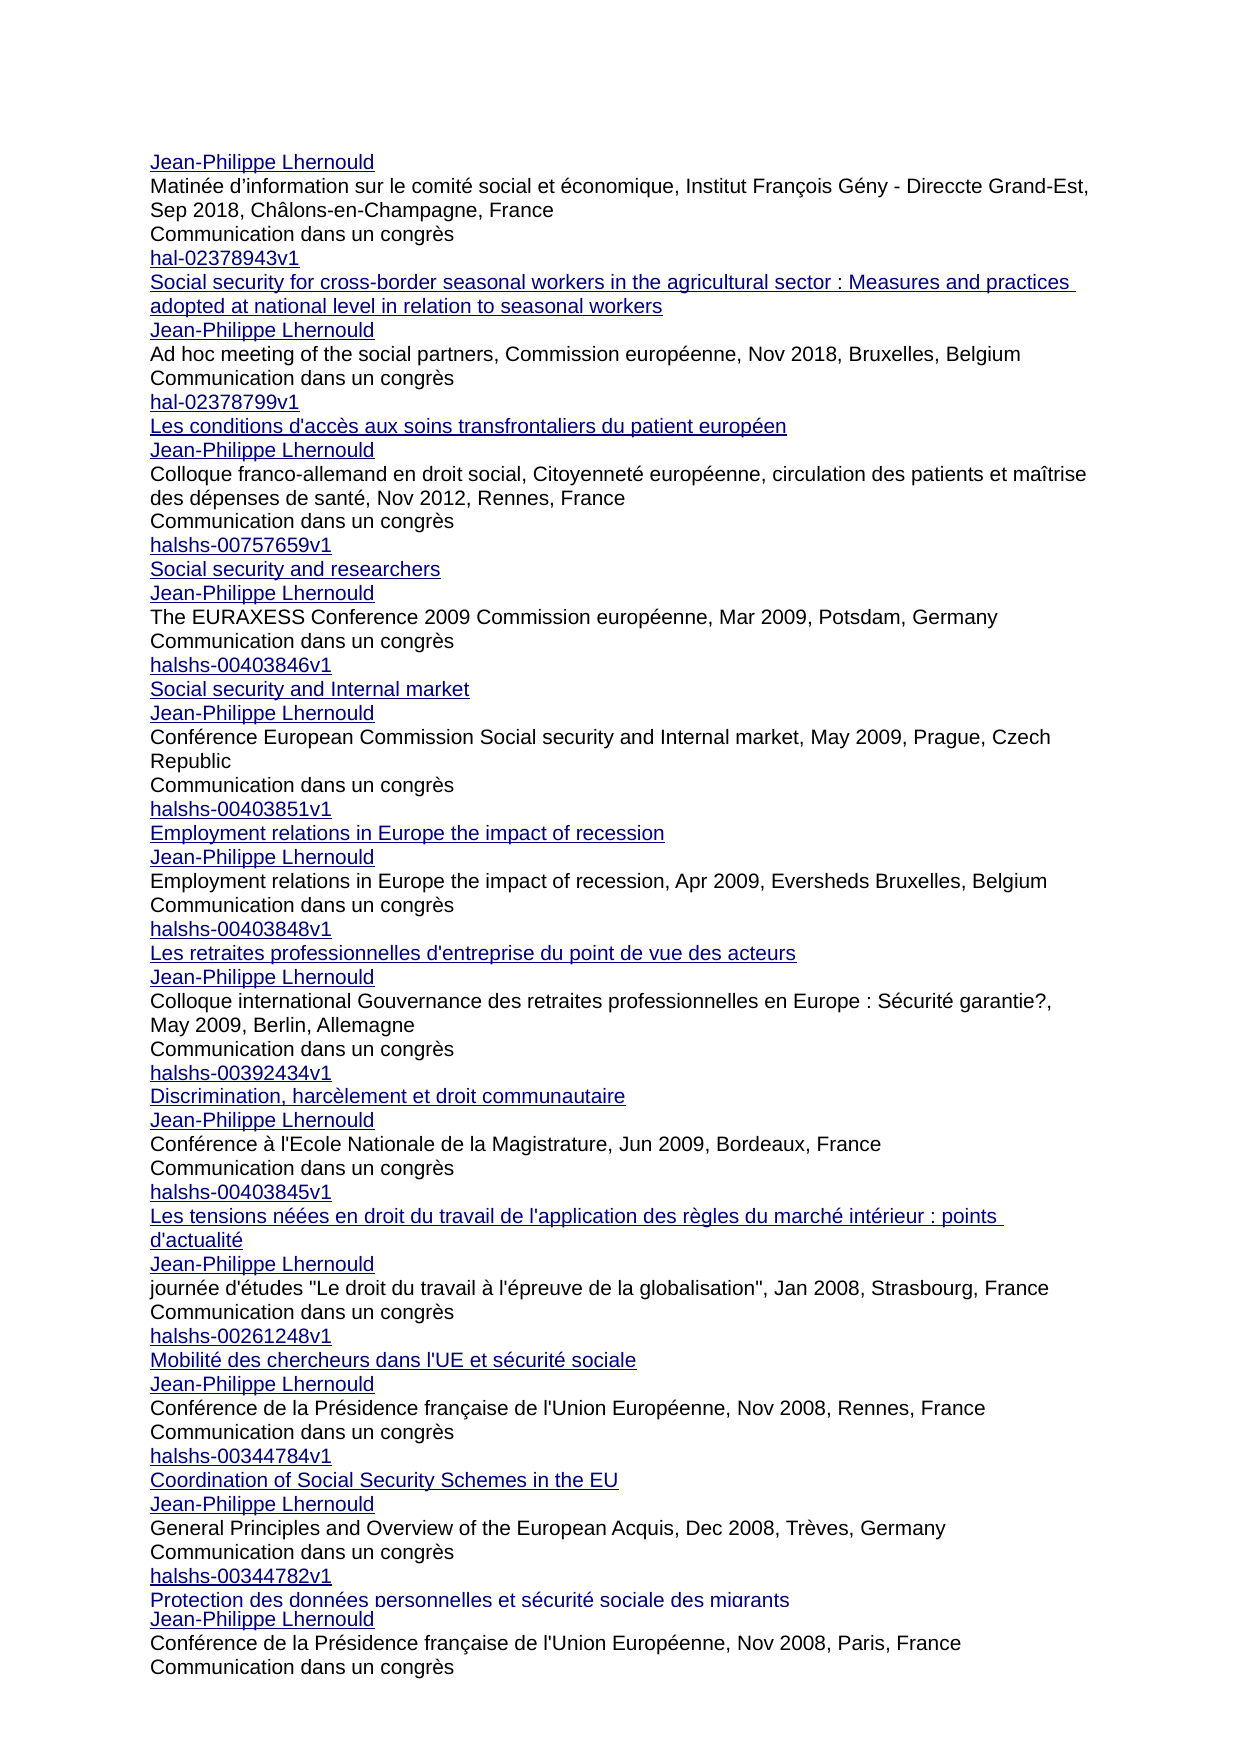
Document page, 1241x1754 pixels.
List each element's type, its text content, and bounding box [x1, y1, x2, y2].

table_cell Social security for cross-border seasonal workers in the agricultural sector : Measures and practices adopted at national level in relation to seasonal workers Jean-Philippe Lhernould Ad hoc meeting of the social partners, Commission européenne, Nov 2018, Bruxelles, Belgium Communication dans un congrès hal-02378799v1 [150, 270, 1090, 413]
table_cell Jean-Philippe Lhernould Matinée d’information sur le comité social et économique, Institut François Gény - Direccte Grand-Est, Sep 2018, Châlons-en-Champagne, France Communication dans un congrès hal-02378943v1 [150, 150, 1090, 270]
table_cell Les retraites professionnelles d'entreprise du point de vue des acteurs Jean-Philippe Lhernould Colloque international Gouvernance des retraites professionnelles en Europe : Sécurité garantie?, May 2009, Berlin, Allemagne Communication dans un congrès halshs-00392434v1 [150, 941, 1090, 1084]
table_cell Les conditions d'accès aux soins transfrontaliers du patient européen Jean-Philippe Lhernould Colloque franco-allemand en droit social, Citoyenneté européenne, circulation des patients et maîtrise des dépenses de santé, Nov 2012, Rennes, France Communication dans un congrès halshs-00757659v1 [150, 414, 1090, 557]
table_cell Discrimination, harcèlement et droit communautaire Jean-Philippe Lhernould Conférence à l'Ecole Nationale de la Magistrature, Jun 2009, Bordeaux, France Communication dans un congrès halshs-00403845v1 [150, 1084, 1090, 1204]
table_cell Social security and researchers Jean-Philippe Lhernould The EURAXESS Conference 2009 Commission européenne, Mar 2009, Potsdam, Germany Communication dans un congrès halshs-00403846v1 [150, 557, 1090, 677]
table_cell Coordination of Social Security Schemes in the EU Jean-Philippe Lhernould General Principles and Overview of the European Acquis, Dec 2008, Trèves, Germany Communication dans un congrès halshs-00344782v1 [150, 1468, 1090, 1587]
table_cell Protection des données personnelles et sécurité sociale des migrants Jean-Philippe Lhernould Conférence de la Présidence française de l'Union Européenne, Nov 2008, Paris, France Communication dans un congrès [150, 1588, 1090, 1679]
table_cell Les tensions néées en droit du travail de l'application des règles du marché intérieur : points d'actualité Jean-Philippe Lhernould journée d'études "Le droit du travail à l'épreuve de la globalisation", Jan 2008, Strasbourg, France Communication dans un congrès halshs-00261248v1 [150, 1204, 1090, 1348]
table_cell Employment relations in Europe the impact of recession Jean-Philippe Lhernould Employment relations in Europe the impact of recession, Apr 2009, Eversheds Bruxelles, Belgium Communication dans un congrès halshs-00403848v1 [150, 821, 1090, 941]
table_cell Social security and Internal market Jean-Philippe Lhernould Conférence European Commission Social security and Internal market, May 2009, Prague, Czech Republic Communication dans un congrès halshs-00403851v1 [150, 677, 1090, 821]
table_cell Mobilité des chercheurs dans l'UE et sécurité sociale Jean-Philippe Lhernould Conférence de la Présidence française de l'Union Européenne, Nov 2008, Rennes, France Communication dans un congrès halshs-00344784v1 [150, 1348, 1090, 1468]
